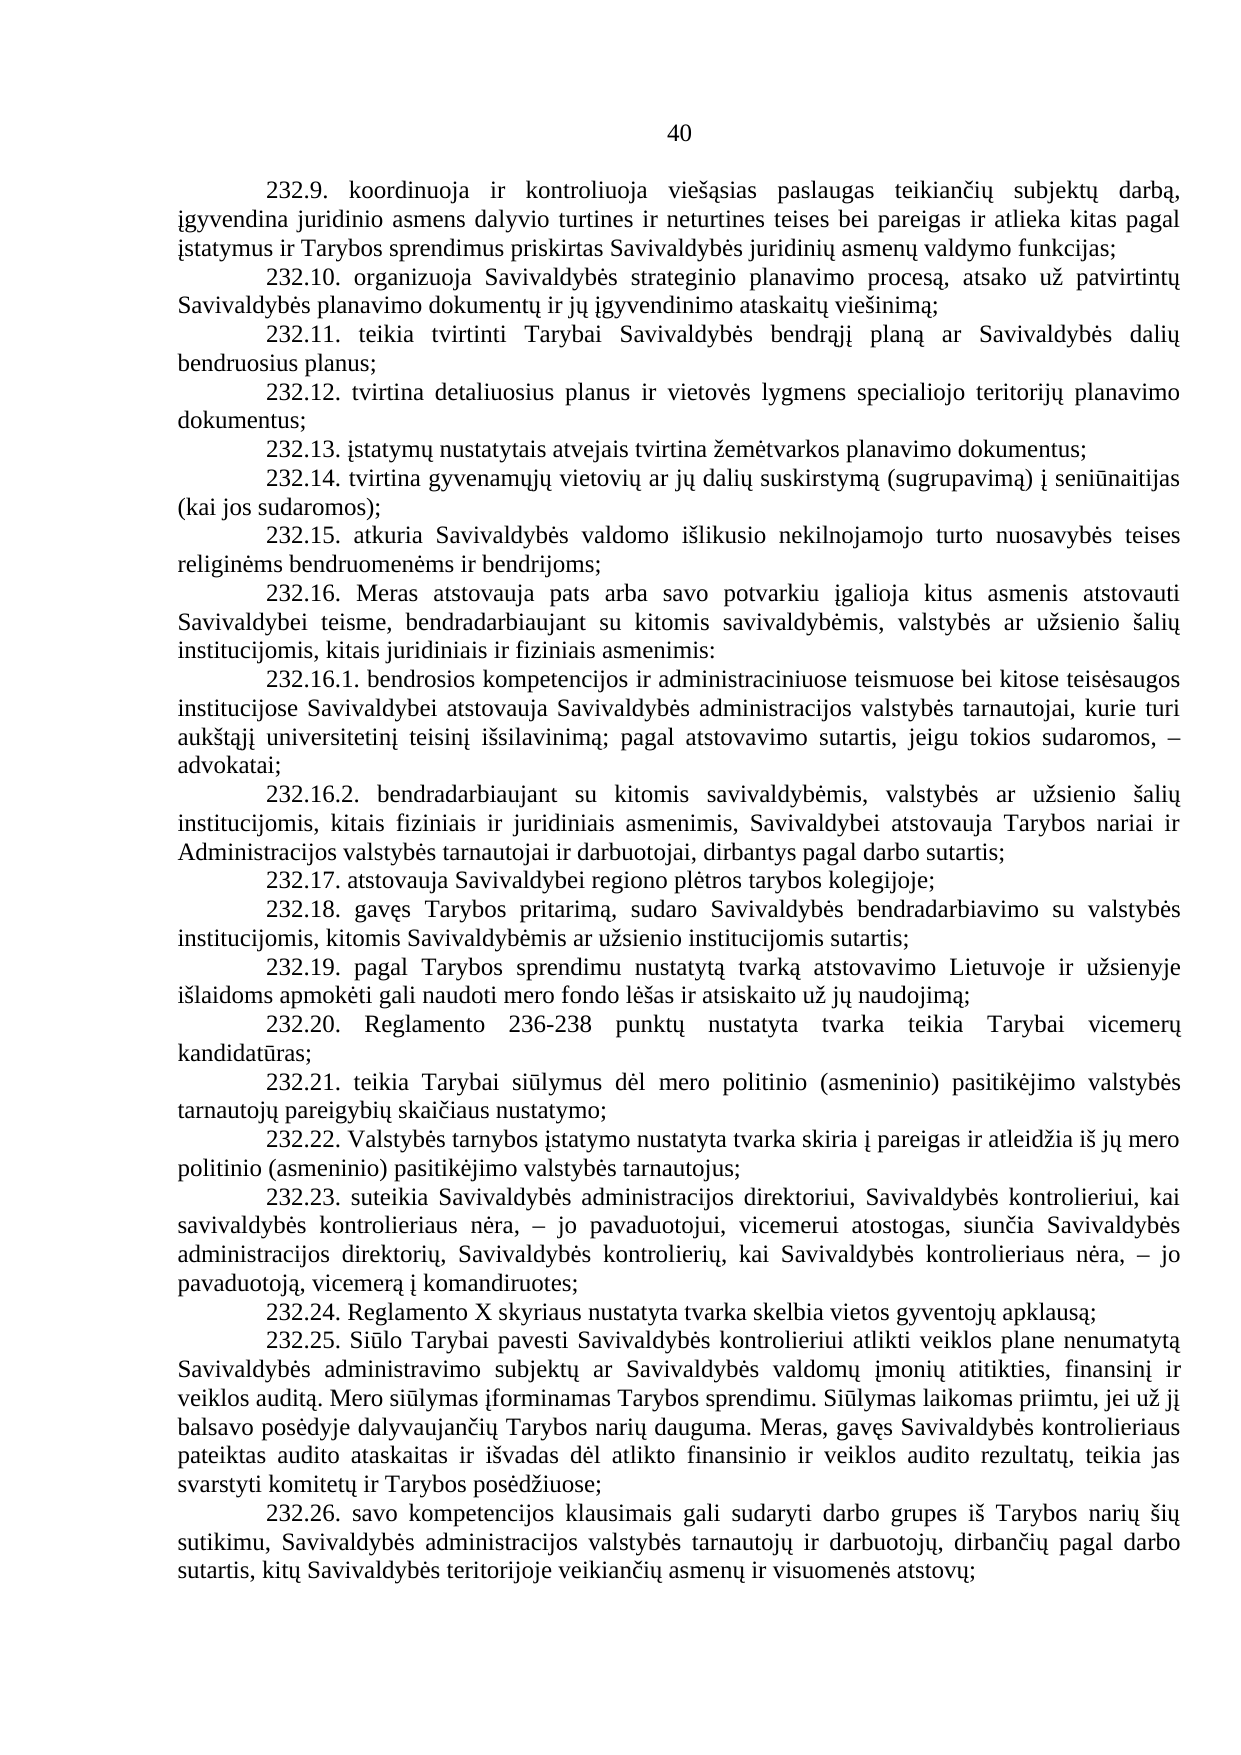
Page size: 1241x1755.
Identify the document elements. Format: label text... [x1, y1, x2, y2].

text 232.18. gavęs Tarybos pritarimą, sudaro Savivaldybės bendradarbiavimo su valstybės institucijomis, kitomis Savivaldybėmis ar užsienio institucijomis sutartis; [177, 894, 1181, 952]
text 232.20. Reglamento 236-238 punktų nustatyta tvarka teikia Tarybai vicemerų kandidatūras; [177, 1009, 1181, 1067]
text 232.16. Meras atstovauja pats arba savo potvarkiu įgalioja kitus asmenis atstovauti Savivaldybei teisme, bendradarbiaujant su kitomis savivaldybėmis, valstybės ar užsienio šalių institucijomis, kitais juridiniais ir fiziniais asmenimis: [177, 578, 1181, 664]
text 232.21. teikia Tarybai siūlymus dėl mero politinio (asmeninio) pasitikėjimo valstybės tarnautojų pareigybių skaičiaus nustatymo; [177, 1067, 1181, 1124]
text 232.15. atkuria Savivaldybės valdomo išlikusio nekilnojamojo turto nuosavybės teises religinėms bendruomenėms ir bendrijoms; [177, 521, 1181, 578]
text 232.14. tvirtina gyvenamųjų vietovių ar jų dalių suskirstymą (sugrupavimą) į seniūnaitijas (kai jos sudaromos); [177, 463, 1181, 521]
text 232.16.2. bendradarbiaujant su kitomis savivaldybėmis, valstybės ar užsienio šalių institucijomis, kitais fiziniais ir juridiniais asmenimis, Savivaldybei atstovauja Tarybos nariai ir Administracijos valstybės tarnautojai ir darbuotojai, dirbantys pagal darbo sutartis; [177, 779, 1181, 866]
text 232.13. įstatymų nustatytais atvejais tvirtina žemėtvarkos planavimo dokumentus; [177, 434, 1181, 463]
text 232.23. suteikia Savivaldybės administracijos direktoriui, Savivaldybės kontrolieriui, kai savivaldybės kontrolieriaus nėra, – jo pavaduotojui, vicemerui atostogas, siunčia Savivaldybės administracijos direktorių, Savivaldybės kontrolierių, kai Savivaldybės kontrolieriaus nėra, – jo pavaduotoją, vicemerą į komandiruotes; [177, 1182, 1181, 1297]
text 232.16.1. bendrosios kompetencijos ir administraciniuose teismuose bei kitose teisėsaugos institucijose Savivaldybei atstovauja Savivaldybės administracijos valstybės tarnautojai, kurie turi aukštąjį universitetinį teisinį išsilavinimą; pagal atstovavimo sutartis, jeigu tokios sudaromos, – advokatai; [177, 664, 1181, 779]
text 232.19. pagal Tarybos sprendimu nustatytą tvarką atstovavimo Lietuvoje ir užsienyje išlaidoms apmokėti gali naudoti mero fondo lėšas ir atsiskaito už jų naudojimą; [177, 952, 1181, 1009]
text 232.11. teikia tvirtinti Tarybai Savivaldybės bendrąjį planą ar Savivaldybės dalių bendruosius planus; [177, 319, 1181, 377]
text 232.9. koordinuoja ir kontroliuoja viešąsias paslaugas teikiančių subjektų darbą, įgyvendina juridinio asmens dalyvio turtines ir neturtines teises bei pareigas ir atlieka kitas pagal įstatymus ir Tarybos sprendimus priskirtas Savivaldybės juridinių asmenų valdymo funkcijas; [177, 176, 1181, 262]
text 232.17. atstovauja Savivaldybei regiono plėtros tarybos kolegijoje; [177, 866, 1181, 894]
text 232.24. Reglamento X skyriaus nustatyta tvarka skelbia vietos gyventojų apklausą; [177, 1297, 1181, 1326]
text 232.10. organizuoja Savivaldybės strateginio planavimo procesą, atsako už patvirtintų Savivaldybės planavimo dokumentų ir jų įgyvendinimo ataskaitų viešinimą; [177, 262, 1181, 319]
text 232.12. tvirtina detaliuosius planus ir vietovės lygmens specialiojo teritorijų planavimo dokumentus; [177, 377, 1181, 434]
text 232.25. Siūlo Tarybai pavesti Savivaldybės kontrolieriui atlikti veiklos plane nenumatytą Savivaldybės administravimo subjektų ar Savivaldybės valdomų įmonių atitikties, finansinį ir veiklos auditą. Mero siūlymas įforminamas Tarybos sprendimu. Siūlymas laikomas priimtu, jei už jį balsavo posėdyje dalyvaujančių Tarybos narių dauguma. Meras, gavęs Savivaldybės kontrolieriaus pateiktas audito ataskaitas ir išvadas dėl atlikto finansinio ir veiklos audito rezultatų, teikia jas svarstyti komitetų ir Tarybos posėdžiuose; [177, 1326, 1181, 1498]
text 232.26. savo kompetencijos klausimais gali sudaryti darbo grupes iš Tarybos narių šių sutikimu, Savivaldybės administracijos valstybės tarnautojų ir darbuotojų, dirbančių pagal darbo sutartis, kitų Savivaldybės teritorijoje veikiančių asmenų ir visuomenės atstovų; [177, 1498, 1181, 1584]
text 232.22. Valstybės tarnybos įstatymo nustatyta tvarka skiria į pareigas ir atleidžia iš jų mero politinio (asmeninio) pasitikėjimo valstybės tarnautojus; [177, 1124, 1181, 1182]
